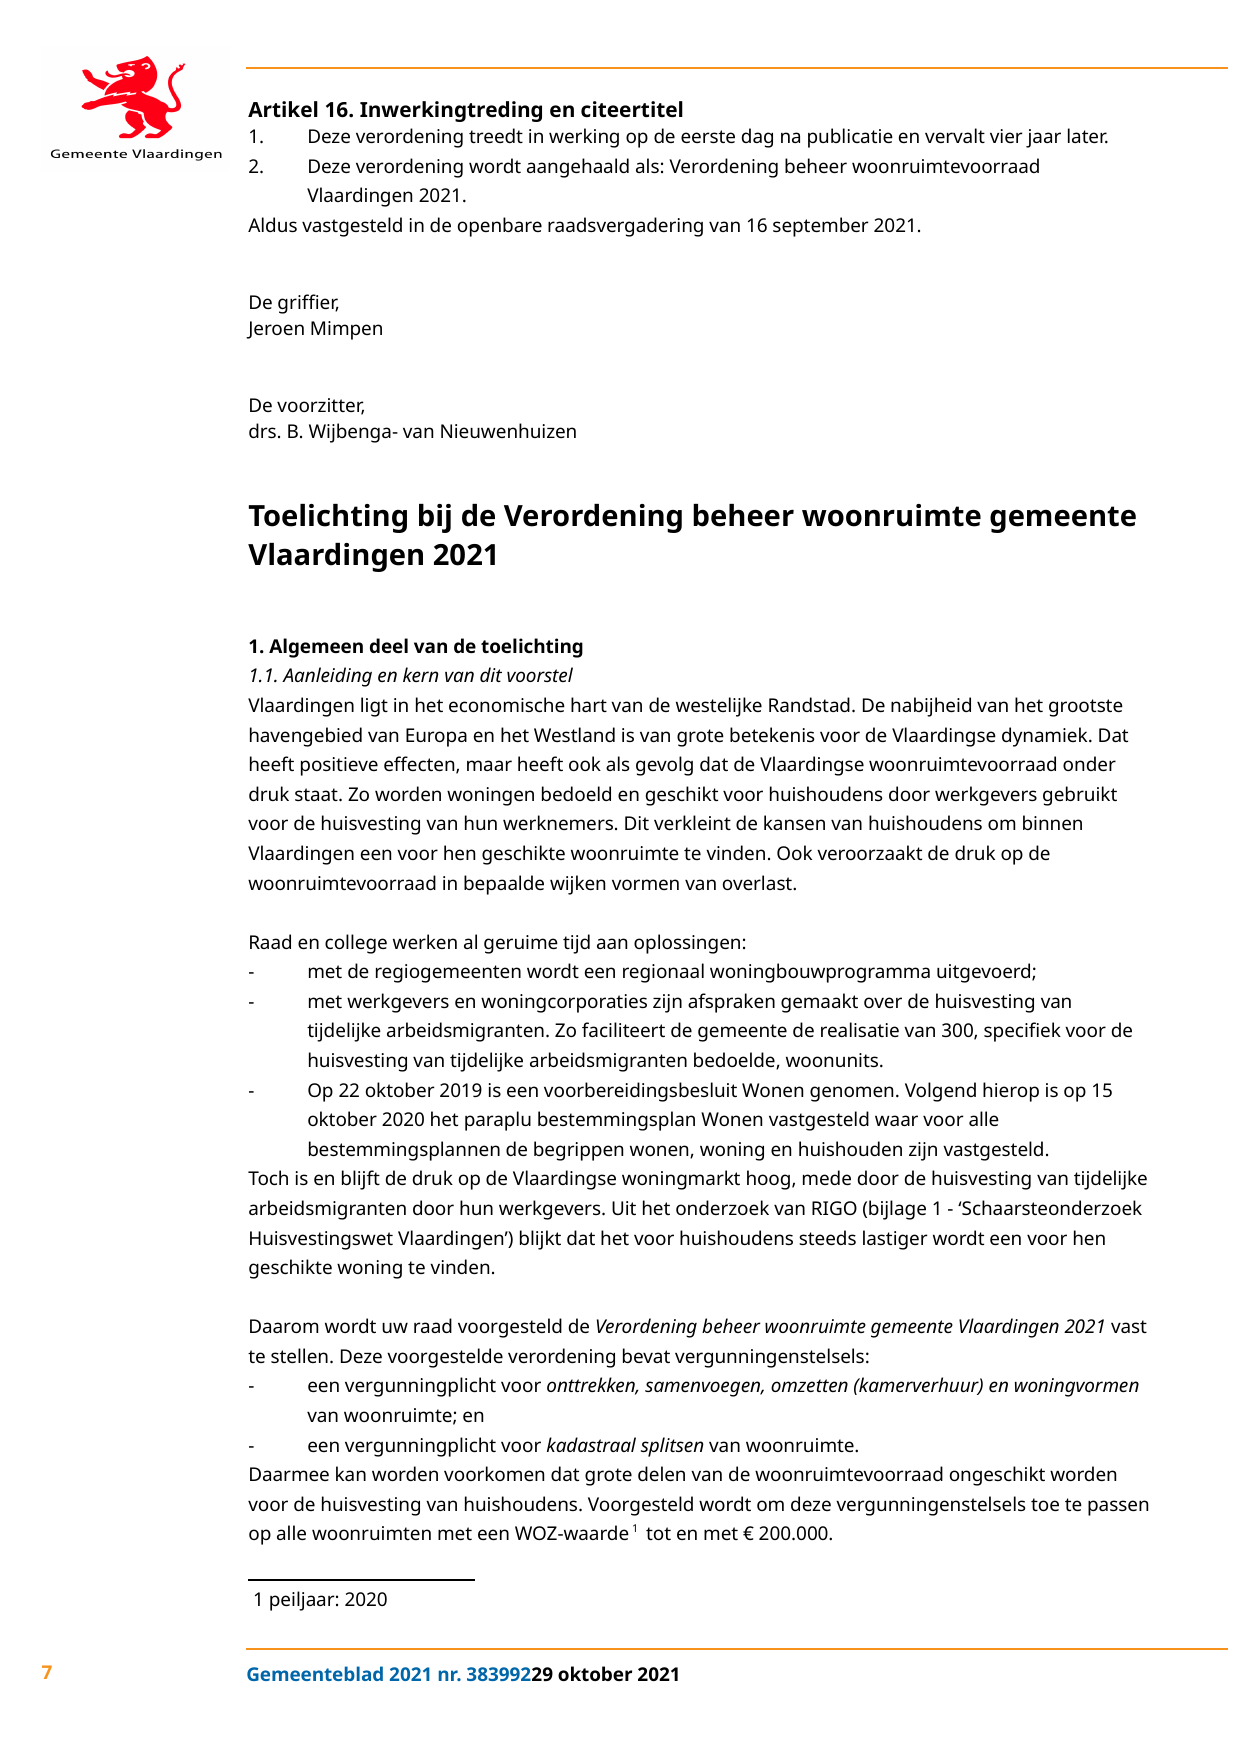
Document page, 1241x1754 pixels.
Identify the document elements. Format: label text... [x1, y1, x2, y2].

text De griffier, [248, 289, 1152, 315]
list Op 22 oktober 2019 is een voorbereidingsbesluit Wonen genomen. Volgend hierop is op 15 oktober 2020 het paraplu bestemmingsplan Wonen vastgesteld waar voor alle bestemmingsplannen de begrippen wonen, woning en huishouden zijn vastgesteld. [248, 1077, 1152, 1162]
list Deze verordening treedt in werking op de eerste dag na publicatie en vervalt vier jaar later. [248, 123, 1152, 149]
text Raad en college werken al geruime tijd aan oplossingen: [248, 929, 1152, 955]
text Aldus vastgesteld in de openbare raadsvergadering van 16 september 2021. [248, 212, 1152, 238]
list een vergunningplicht voor onttrekken, samenvoegen, omzetten (kamerverhuur) en woningvormen van woonruimte; en [248, 1373, 1152, 1428]
list met werkgevers en woningcorporaties zijn afspraken gemaakt over de huisvesting van tijdelijke arbeidsmigranten. Zo faciliteert de gemeente de realisatie van 300, specifiek voor de huisvesting van tijdelijke arbeidsmigranten bedoelde, woonunits. [248, 988, 1152, 1073]
text 1. Algemeen deel van de toelichting [248, 633, 1152, 659]
list een vergunningplicht voor kadastraal splitsen van woonruimte. [248, 1432, 1152, 1458]
text Toelichting bij de Verordening beheer woonruimte gemeente Vlaardingen 2021 [248, 495, 1152, 574]
text De voorzitter, [248, 392, 1152, 418]
text drs. B. Wijbenga- van Nieuwenhuizen [248, 418, 1152, 443]
text Daarmee kan worden voorkomen dat grote delen van de woonruimtevoorraad ongeschikt worden voor de huisvesting van huishoudens. Voorgesteld wordt om deze vergunningenstelsels toe te passen op alle woonruimten met een WOZ-waarde tot en met € 200.000. [248, 1461, 1152, 1546]
text Artikel 16. Inwerkingtreding en citeertitel [248, 95, 1152, 123]
text Vlaardingen ligt in het economische hart van de westelijke Randstad. De nabijheid van het grootste havengebied van Europa en het Westland is van grote betekenis voor de Vlaardingse dynamiek. Dat heeft positieve effecten, maar heeft ook als gevolg dat de Vlaardingse woonruimtevoorraad onder druk staat. Zo worden woningen bedoeld en geschikt voor huishoudens door werkgevers gebruikt voor de huisvesting van hun werknemers. Dit verkleint de kansen van huishoudens om binnen Vlaardingen een voor hen geschikte woonruimte te vinden. Ook veroorzaakt de druk op de woonruimtevoorraad in bepaalde wijken vormen van overlast. [248, 692, 1152, 896]
list Deze verordening wordt aangehaald als: Verordening beheer woonruimtevoorraad Vlaardingen 2021. [248, 153, 1152, 208]
text Toch is en blijft de druk op de Vlaardingse woningmarkt hoog, mede door de huisvesting van tijdelijke arbeidsmigranten door hun werkgevers. Uit het onderzoek van RIGO (bijlage 1 - ‘Schaarsteonderzoek Huisvestingswet Vlaardingen’) blijkt dat het voor huishoudens steeds lastiger wordt een voor hen geschikte woning te vinden. [248, 1166, 1152, 1280]
text Daarom wordt uw raad voorgesteld de Verordening beheer woonruimte gemeente Vlaardingen 2021 vast te stellen. Deze voorgestelde verordening bevat vergunningenstelsels: [248, 1313, 1152, 1369]
text 1.1. Aanleiding en kern van dit voorstel [248, 663, 1152, 688]
text peiljaar: 2020 [248, 1586, 1152, 1612]
list met de regiogemeenten wordt een regionaal woningbouwprogramma uitgevoerd; [248, 958, 1152, 984]
text Jeroen Mimpen [248, 315, 1152, 341]
picture [41, 47, 231, 172]
